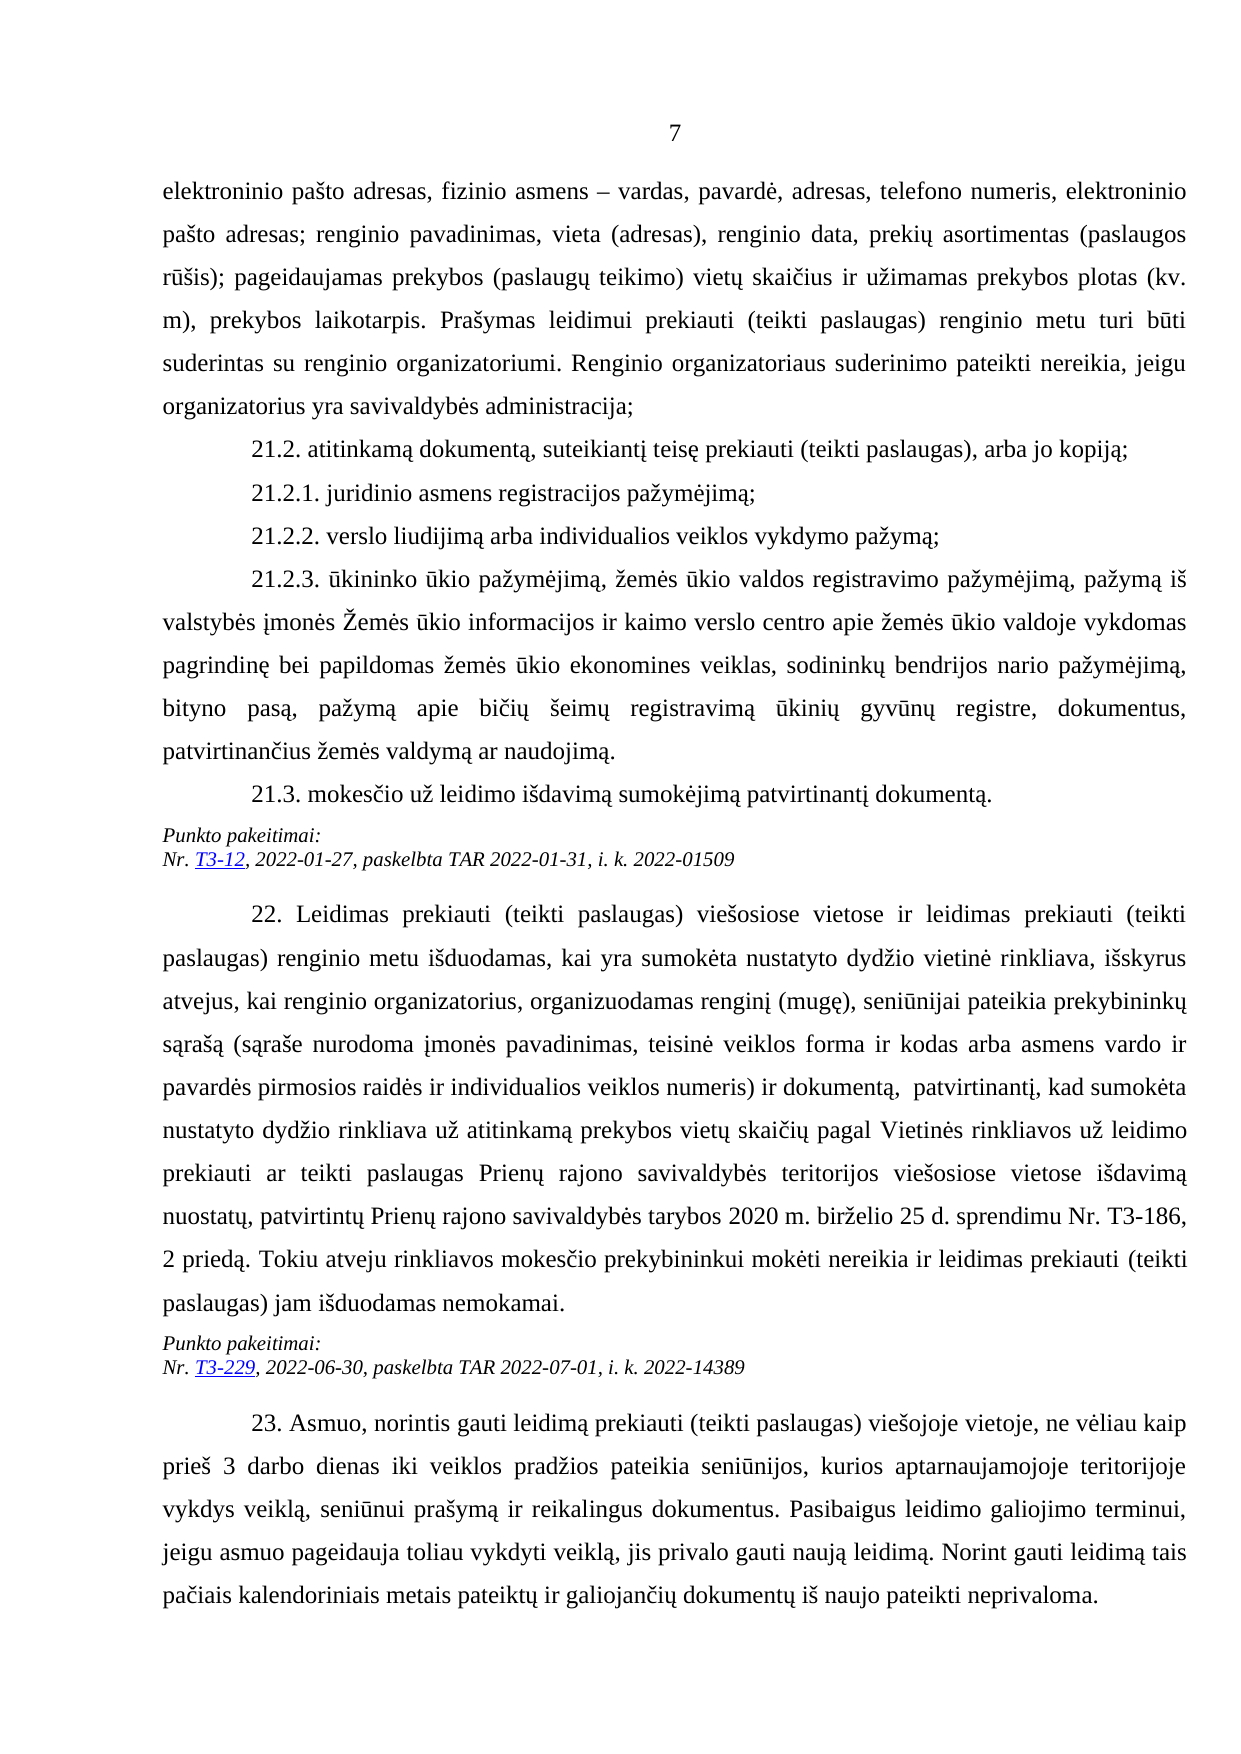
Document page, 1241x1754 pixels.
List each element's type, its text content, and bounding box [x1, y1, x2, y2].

text 21.2. atitinkamą dokumentą, suteikiantį teisę prekiauti (teikti paslaugas), arba jo kopiją; [162, 434, 1187, 463]
text 21.2.3. ūkininko ūkio pažymėjimą, žemės ūkio valdos registravimo pažymėjimą, pažymą iš valstybės įmonės Žemės ūkio informacijos ir kaimo verslo centro apie žemės ūkio valdoje vykdomas pagrindinę bei papildomas žemės ūkio ekonomines veiklas, sodininkų bendrijos nario pažymėjimą, bityno pasą, pažymą apie bičių šeimų registravimą ūkinių gyvūnų registre, dokumentus, patvirtinančius žemės valdymą ar naudojimą. [162, 564, 1187, 765]
text Nr. T3-12, 2022-01-27, paskelbta TAR 2022-01-31, i. k. 2022-01509 [162, 847, 1187, 871]
text Punkto pakeitimai: [162, 823, 1187, 847]
text 21.2.1. juridinio asmens registracijos pažymėjimą; [162, 478, 1187, 506]
text 23. Asmuo, norintis gauti leidimą prekiauti (teikti paslaugas) viešojoje vietoje, ne vėliau kaip prieš 3 darbo dienas iki veiklos pradžios pateikia seniūnijos, kurios aptarnaujamojoje teritorijoje vykdys veiklą, seniūnui prašymą ir reikalingus dokumentus. Pasibaigus leidimo galiojimo terminui, jeigu asmuo pageidauja toliau vykdyti veiklą, jis privalo gauti naują leidimą. Norint gauti leidimą tais pačiais kalendoriniais metais pateiktų ir galiojančių dokumentų iš naujo pateikti neprivaloma. [162, 1408, 1187, 1609]
text Punkto pakeitimai: [162, 1331, 1187, 1355]
text elektroninio pašto adresas, fizinio asmens – vardas, pavardė, adresas, telefono numeris, elektroninio pašto adresas; renginio pavadinimas, vieta (adresas), renginio data, prekių asortimentas (paslaugos rūšis); pageidaujamas prekybos (paslaugų teikimo) vietų skaičius ir užimamas prekybos plotas (kv. m), prekybos laikotarpis. Prašymas leidimui prekiauti (teikti paslaugas) renginio metu turi būti suderintas su renginio organizatoriumi. Renginio organizatoriaus suderinimo pateikti nereikia, jeigu organizatorius yra savivaldybės administracija; [162, 176, 1187, 420]
text 21.2.2. verslo liudijimą arba individualios veiklos vykdymo pažymą; [162, 521, 1187, 549]
text 21.3. mokesčio už leidimo išdavimą sumokėjimą patvirtinantį dokumentą. [162, 779, 1187, 808]
text 22. Leidimas prekiauti (teikti paslaugas) viešosiose vietose ir leidimas prekiauti (teikti paslaugas) renginio metu išduodamas, kai yra sumokėta nustatyto dydžio vietinė rinkliava, išskyrus atvejus, kai renginio organizatorius, organizuodamas renginį (mugę), seniūnijai pateikia prekybininkų sąrašą (sąraše nurodoma įmonės pavadinimas, teisinė veiklos forma ir kodas arba asmens vardo ir pavardės pirmosios raidės ir individualios veiklos numeris) ir dokumentą, patvirtinantį, kad sumokėta nustatyto dydžio rinkliava už atitinkamą prekybos vietų skaičių pagal Vietinės rinkliavos už leidimo prekiauti ar teikti paslaugas Prienų rajono savivaldybės teritorijos viešosiose vietose išdavimą nuostatų, patvirtintų Prienų rajono savivaldybės tarybos 2020 m. birželio 25 d. sprendimu Nr. T3-186, 2 priedą. Tokiu atveju rinkliavos mokesčio prekybininkui mokėti nereikia ir leidimas prekiauti (teikti paslaugas) jam išduodamas nemokamai. [162, 899, 1187, 1316]
text Nr. T3-229, 2022-06-30, paskelbta TAR 2022-07-01, i. k. 2022-14389 [162, 1355, 1187, 1379]
